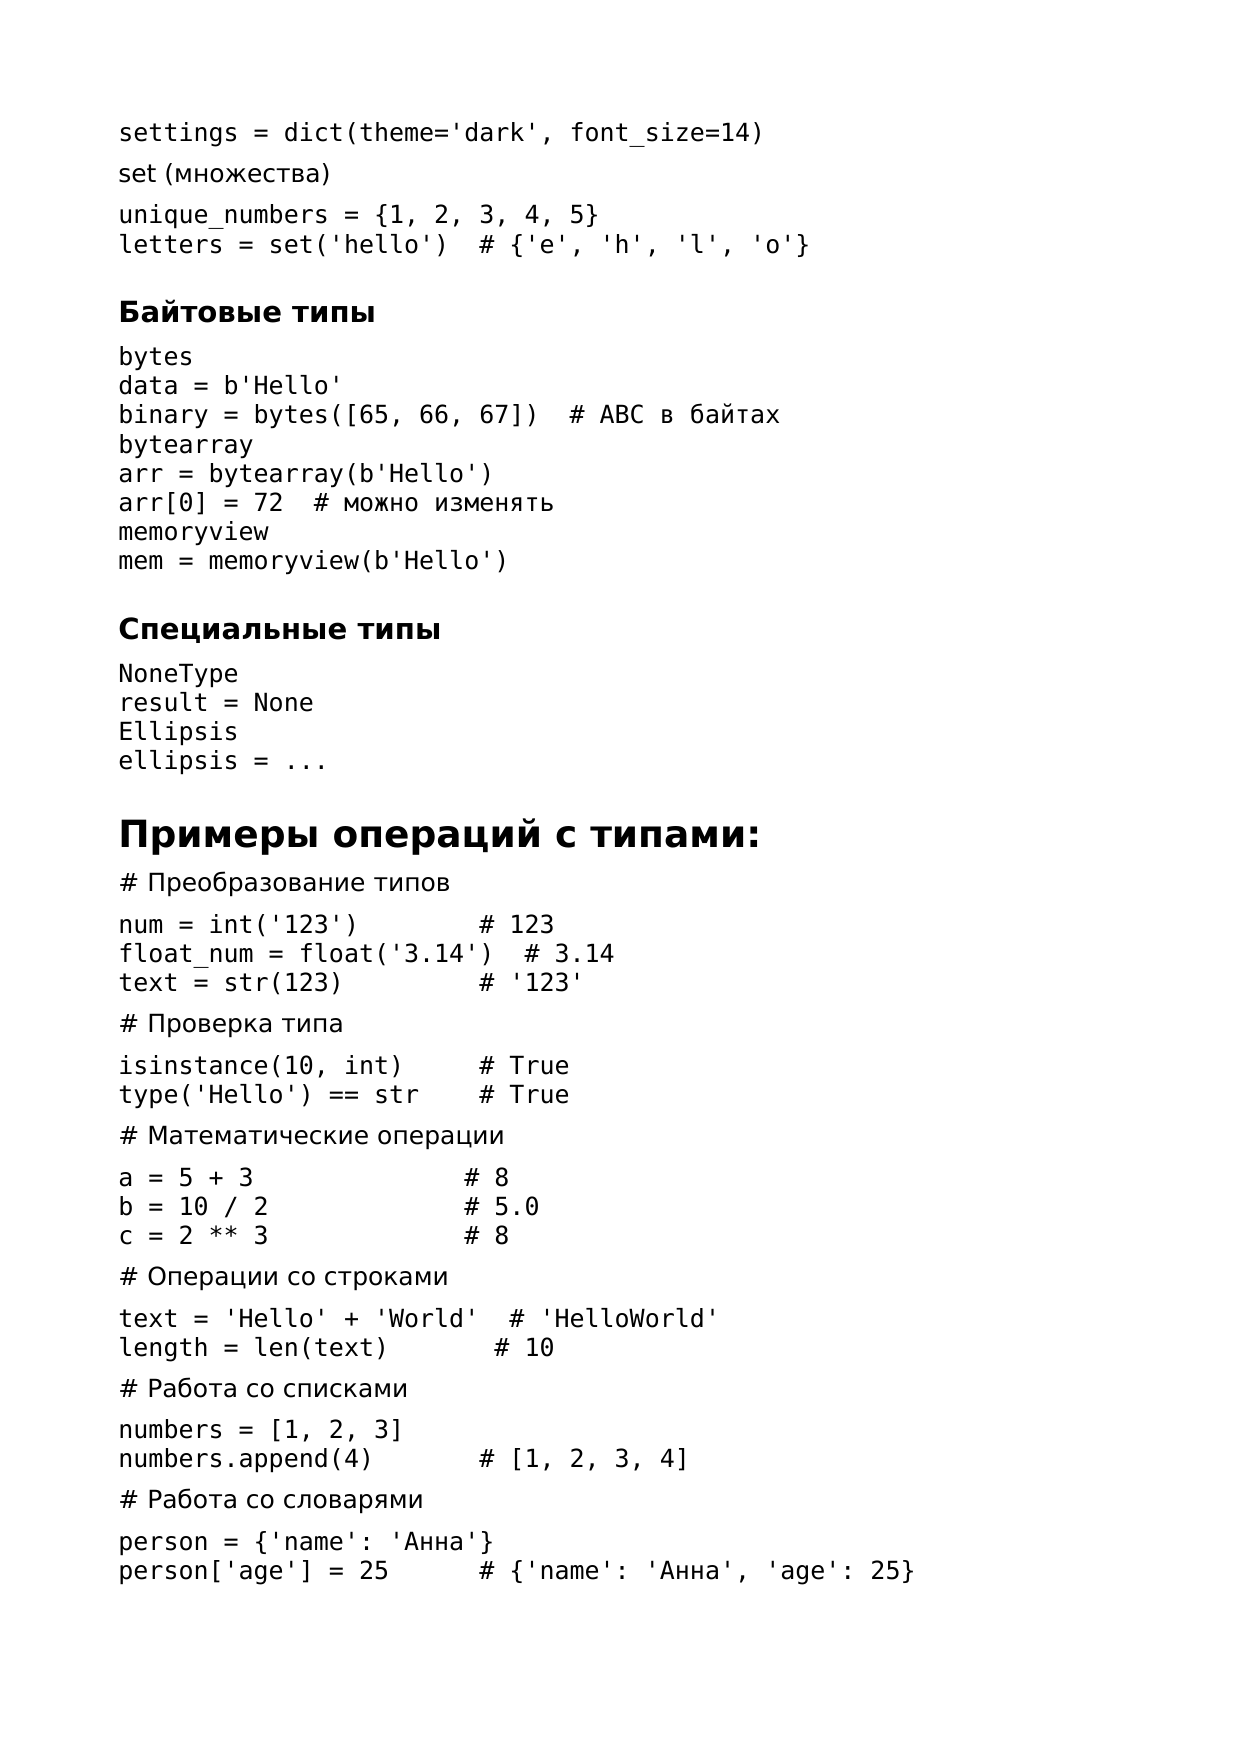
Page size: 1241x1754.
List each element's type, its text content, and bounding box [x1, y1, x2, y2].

text # Работа со списками [118, 1374, 1122, 1403]
text bytes data = b'Hello' binary = bytes([65, 66, 67]) # ABC в байтах bytearray arr = bytearray(b'Hello') arr[0] = 72 # можно изменять memoryview mem = memoryview(b'Hello') [118, 342, 1122, 576]
subtitle Примеры операций с типами: [118, 812, 1122, 856]
text set (множества) [118, 159, 1122, 188]
text person = {'name': 'Анна'} person['age'] = 25 # {'name': 'Анна', 'age': 25} [118, 1527, 1122, 1586]
text # Проверка типа [118, 1009, 1122, 1038]
text isinstance(10, int) # True type('Hello') == str # True [118, 1051, 1122, 1109]
text num = int('123') # 123 float_num = float('3.14') # 3.14 text = str(123) # '123' [118, 910, 1122, 998]
subtitle Специальные типы [118, 612, 1122, 646]
text a = 5 + 3 # 8 b = 10 / 2 # 5.0 c = 2 ** 3 # 8 [118, 1163, 1122, 1250]
text numbers = [1, 2, 3] numbers.append(4) # [1, 2, 3, 4] [118, 1416, 1122, 1474]
text # Работа со словарями [118, 1486, 1122, 1515]
text # Операции со строками [118, 1262, 1122, 1291]
text text = 'Hello' + 'World' # 'HelloWorld' length = len(text) # 10 [118, 1304, 1122, 1362]
text NoneType result = None Ellipsis ellipsis = ... [118, 659, 1122, 776]
text settings = dict(theme='dark', font_size=14) [118, 118, 1122, 147]
subtitle Байтовые типы [118, 296, 1122, 330]
text # Преобразование типов [118, 868, 1122, 898]
text unique_numbers = {1, 2, 3, 4, 5} letters = set('hello') # {'e', 'h', 'l', 'o'} [118, 201, 1122, 259]
text # Математические операции [118, 1121, 1122, 1150]
